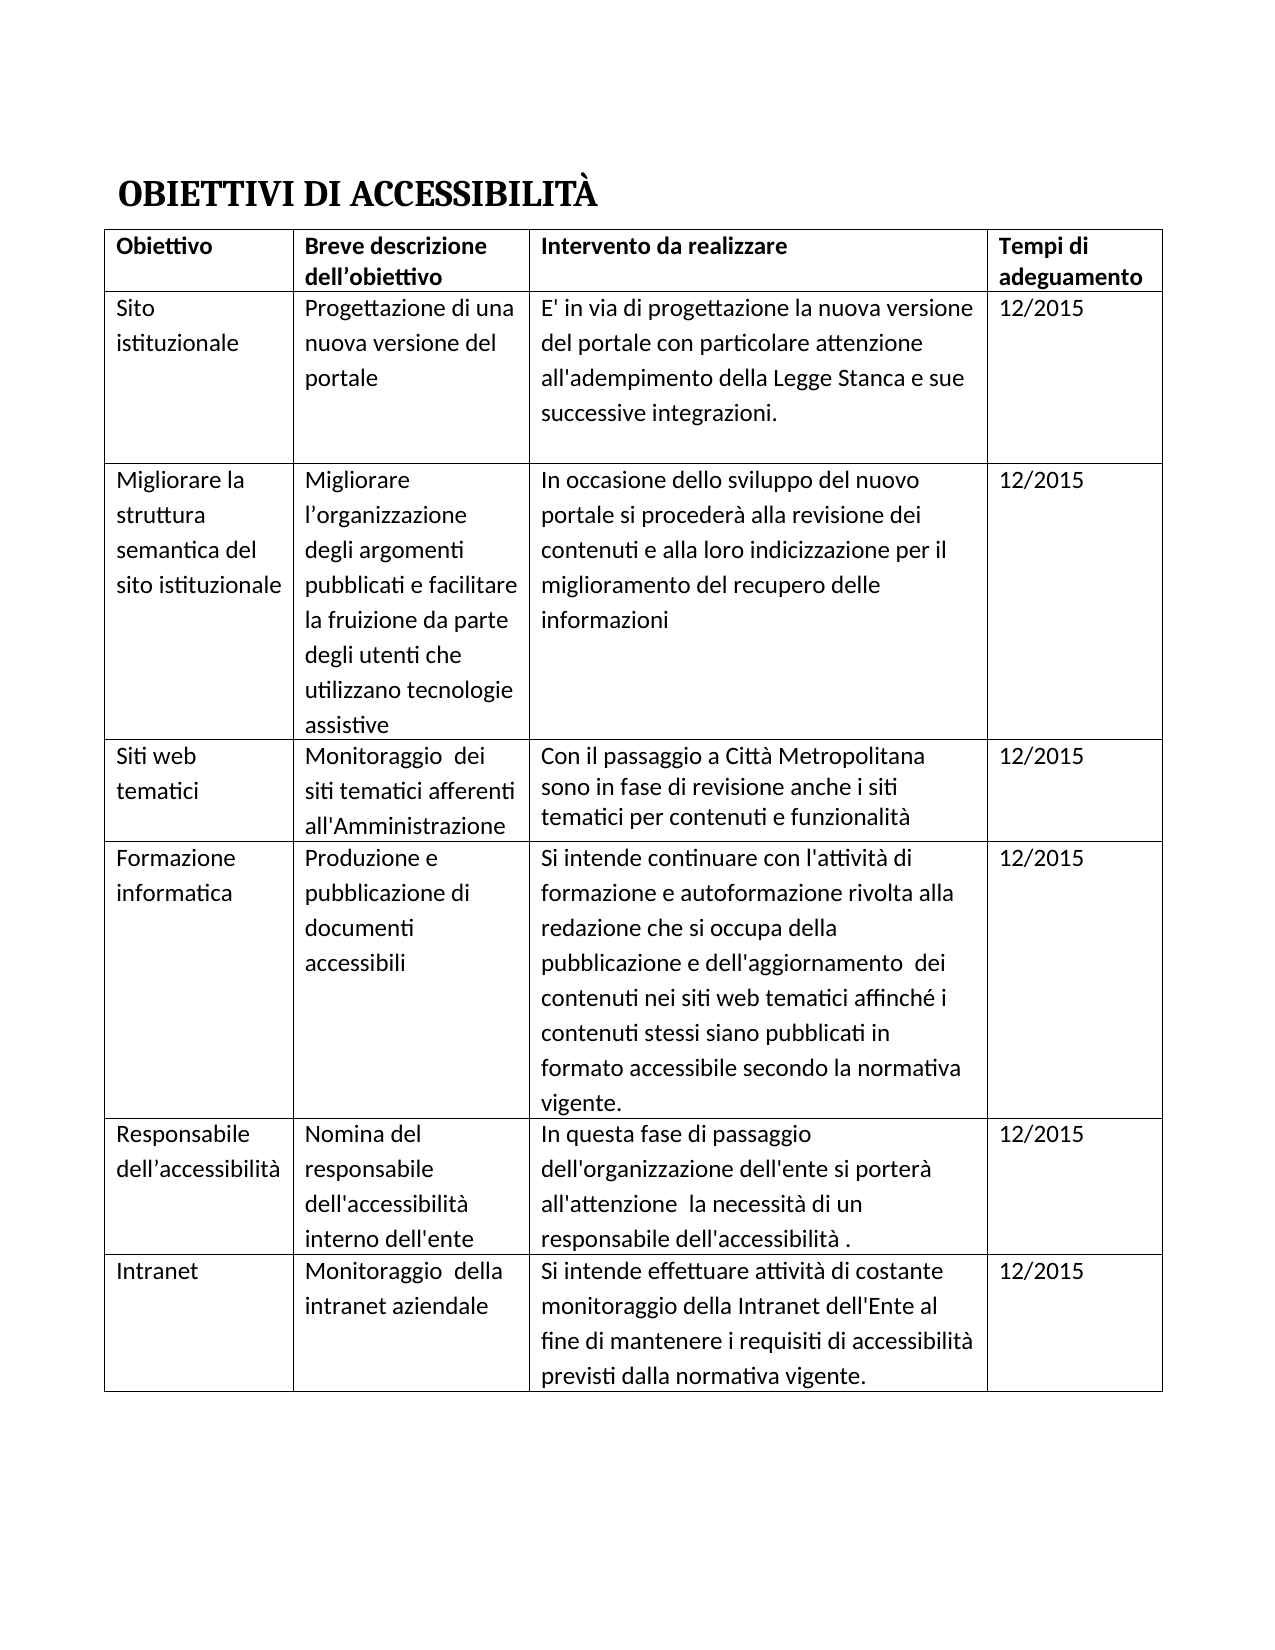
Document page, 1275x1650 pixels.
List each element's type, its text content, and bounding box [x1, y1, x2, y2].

table_header Breve descrizione dell’obiettivo [294, 230, 529, 291]
table_cell E' in via di progettazione la nuova versione del portale con particolare attenzione all'adempimento della Legge Stanca e sue successive integrazioni. [530, 292, 987, 463]
table_cell Migliorare la struttura semantica del sito istituzionale [105, 464, 293, 739]
table_cell Sito istituzionale [105, 292, 293, 463]
table_cell Progettazione di una nuova versione del portale [294, 292, 529, 463]
table_cell In occasione dello sviluppo del nuovo portale si procederà alla revisione dei contenuti e alla loro indicizzazione per il miglioramento del recupero delle informazioni [530, 464, 987, 739]
table_cell 12/2015 [988, 1255, 1162, 1391]
table_cell 12/2015 [988, 292, 1162, 463]
table_cell Intranet [105, 1255, 293, 1391]
table_cell Monitoraggio dei siti tematici afferenti all'Amministrazione [294, 740, 529, 841]
table_header Tempi di adeguamento [988, 230, 1162, 291]
subtitle Obiettivi di accessibilità [118, 173, 1157, 216]
table_cell Produzione e pubblicazione di documenti accessibili [294, 842, 529, 1117]
table_cell 12/2015 [988, 1119, 1162, 1254]
table_cell In questa fase di passaggio dell'organizzazione dell'ente si porterà all'attenzione la necessità di un responsabile dell'accessibilità . [530, 1119, 987, 1254]
table_cell 12/2015 [988, 842, 1162, 1117]
table_cell Migliorare l’organizzazione degli argomenti pubblicati e facilitare la fruizione da parte degli utenti che utilizzano tecnologie assistive [294, 464, 529, 739]
table_cell Con il passaggio a Città Metropolitana sono in fase di revisione anche i siti tematici per contenuti e funzionalità [530, 740, 987, 841]
table_cell Siti web tematici [105, 740, 293, 841]
table_cell 12/2015 [988, 740, 1162, 841]
table_cell Responsabile dell’accessibilità [105, 1119, 293, 1254]
table_cell Si intende effettuare attività di costante monitoraggio della Intranet dell'Ente al fine di mantenere i requisiti di accessibilità previsti dalla normativa vigente. [530, 1255, 987, 1391]
table_cell Monitoraggio della intranet aziendale [294, 1255, 529, 1391]
table_header Intervento da realizzare [530, 230, 987, 291]
table_cell Nomina del responsabile dell'accessibilità interno dell'ente [294, 1119, 529, 1254]
table_cell Si intende continuare con l'attività di formazione e autoformazione rivolta alla redazione che si occupa della pubblicazione e dell'aggiornamento dei contenuti nei siti web tematici affinché i contenuti stessi siano pubblicati in formato accessibile secondo la normativa vigente. [530, 842, 987, 1117]
table_header Obiettivo [105, 230, 293, 291]
table_cell Formazione informatica [105, 842, 293, 1117]
table_cell 12/2015 [988, 464, 1162, 739]
